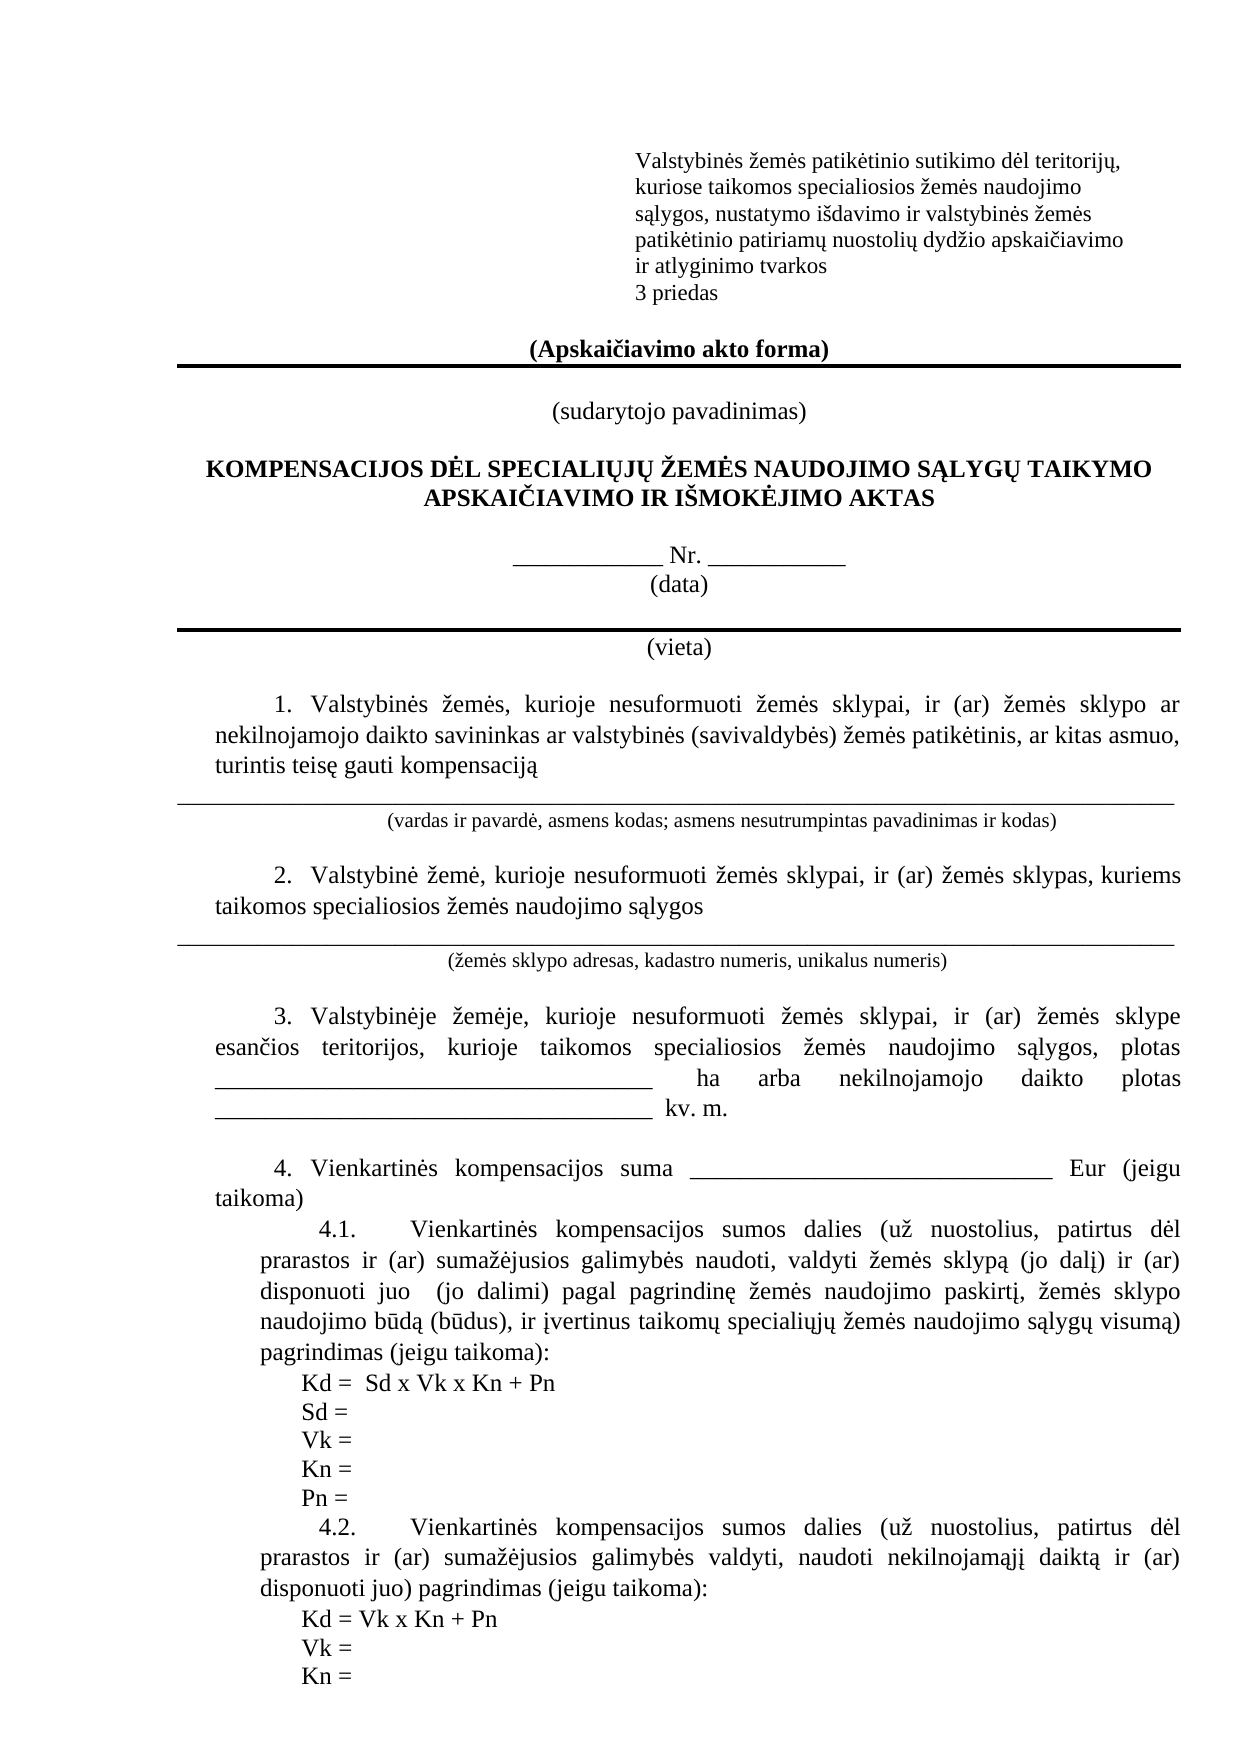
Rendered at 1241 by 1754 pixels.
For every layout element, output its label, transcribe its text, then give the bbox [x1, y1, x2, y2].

text 4. Vienkartinės kompensacijos suma _____________________________ Eur (jeigu taikoma) [215, 1153, 1181, 1212]
text (data) [177, 569, 1181, 598]
text 4.2. Vienkartinės kompensacijos sumos dalies (už nuostolius, patirtus dėl prarastos ir (ar) sumažėjusios galimybės valdyti, naudoti nekilnojamąjį daiktą ir (ar) disponuoti juo) pagrindimas (jeigu taikoma): [260, 1512, 1181, 1602]
text 3. Valstybinėje žemėje, kurioje nesuformuoti žemės sklypai, ir (ar) žemės sklype esančios teritorijos, kurioje taikomos specialiosios žemės naudojimo sąlygos, plotas ___________________________________ ha arba nekilnojamojo daikto plotas ___________________________________ kv. m. [215, 1001, 1181, 1122]
text (vieta) [177, 632, 1181, 660]
text Vk = [236, 1425, 1181, 1454]
text Valstybinės žemės patikėtinio sutikimo dėl teritorijų, [635, 147, 1181, 173]
text (Apskaičiavimo akto forma) [177, 334, 1181, 364]
text _______________________________________________________________________________________ [177, 922, 1181, 948]
text Kn = [236, 1454, 1181, 1483]
text patikėtinio patiriamų nuostolių dydžio apskaičiavimo [635, 226, 1181, 252]
text (sudarytojo pavadinimas) [177, 396, 1181, 425]
text 3 priedas [635, 279, 1181, 305]
text Kd = Sd x Vk x Kn + Pn [236, 1368, 1181, 1397]
text Sd = [236, 1397, 1181, 1425]
text Kd = Vk x Kn + Pn [236, 1604, 1181, 1633]
text Kn = [236, 1661, 1181, 1690]
text ____________ Nr. ___________ [177, 540, 1181, 569]
text Pn = [236, 1483, 1181, 1512]
text KOMPENSACIJOS DĖL SPECIALIŲJŲ ŽEMĖS NAUDOJIMO SĄLYGŲ TAIKYMO APSKAIČIAVIMO IR IŠMOKĖJIMO AKTAS [177, 454, 1181, 511]
text (vardas ir pavardė, asmens kodas; asmens nesutrumpintas pavadinimas ir kodas) [236, 808, 1181, 832]
text 2. Valstybinė žemė, kurioje nesuformuoti žemės sklypai, ir (ar) žemės sklypas, kuriems taikomos specialiosios žemės naudojimo sąlygos [215, 861, 1181, 920]
text ir atlyginimo tvarkos [635, 252, 1181, 279]
text Vk = [236, 1633, 1181, 1661]
text 1. Valstybinės žemės, kurioje nesuformuoti žemės sklypai, ir (ar) žemės sklypo ar nekilnojamojo daikto savininkas ar valstybinės (savivaldybės) žemės patikėtinis, ar kitas asmuo, turintis teisę gauti kompensaciją [215, 689, 1181, 779]
text (žemės sklypo adresas, kadastro numeris, unikalus numeris) [236, 948, 1181, 972]
text sąlygos, nustatymo išdavimo ir valstybinės žemės [635, 199, 1181, 226]
text kuriose taikomos specialiosios žemės naudojimo [635, 173, 1181, 199]
text _______________________________________________________________________________________ [177, 781, 1181, 808]
text 4.1. Vienkartinės kompensacijos sumos dalies (už nuostolius, patirtus dėl prarastos ir (ar) sumažėjusios galimybės naudoti, valdyti žemės sklypą (jo dalį) ir (ar) disponuoti juo (jo dalimi) pagal pagrindinę žemės naudojimo paskirtį, žemės sklypo naudojimo būdą (būdus), ir įvertinus taikomų specialiųjų žemės naudojimo sąlygų visumą) pagrindimas (jeigu taikoma): [260, 1214, 1181, 1366]
